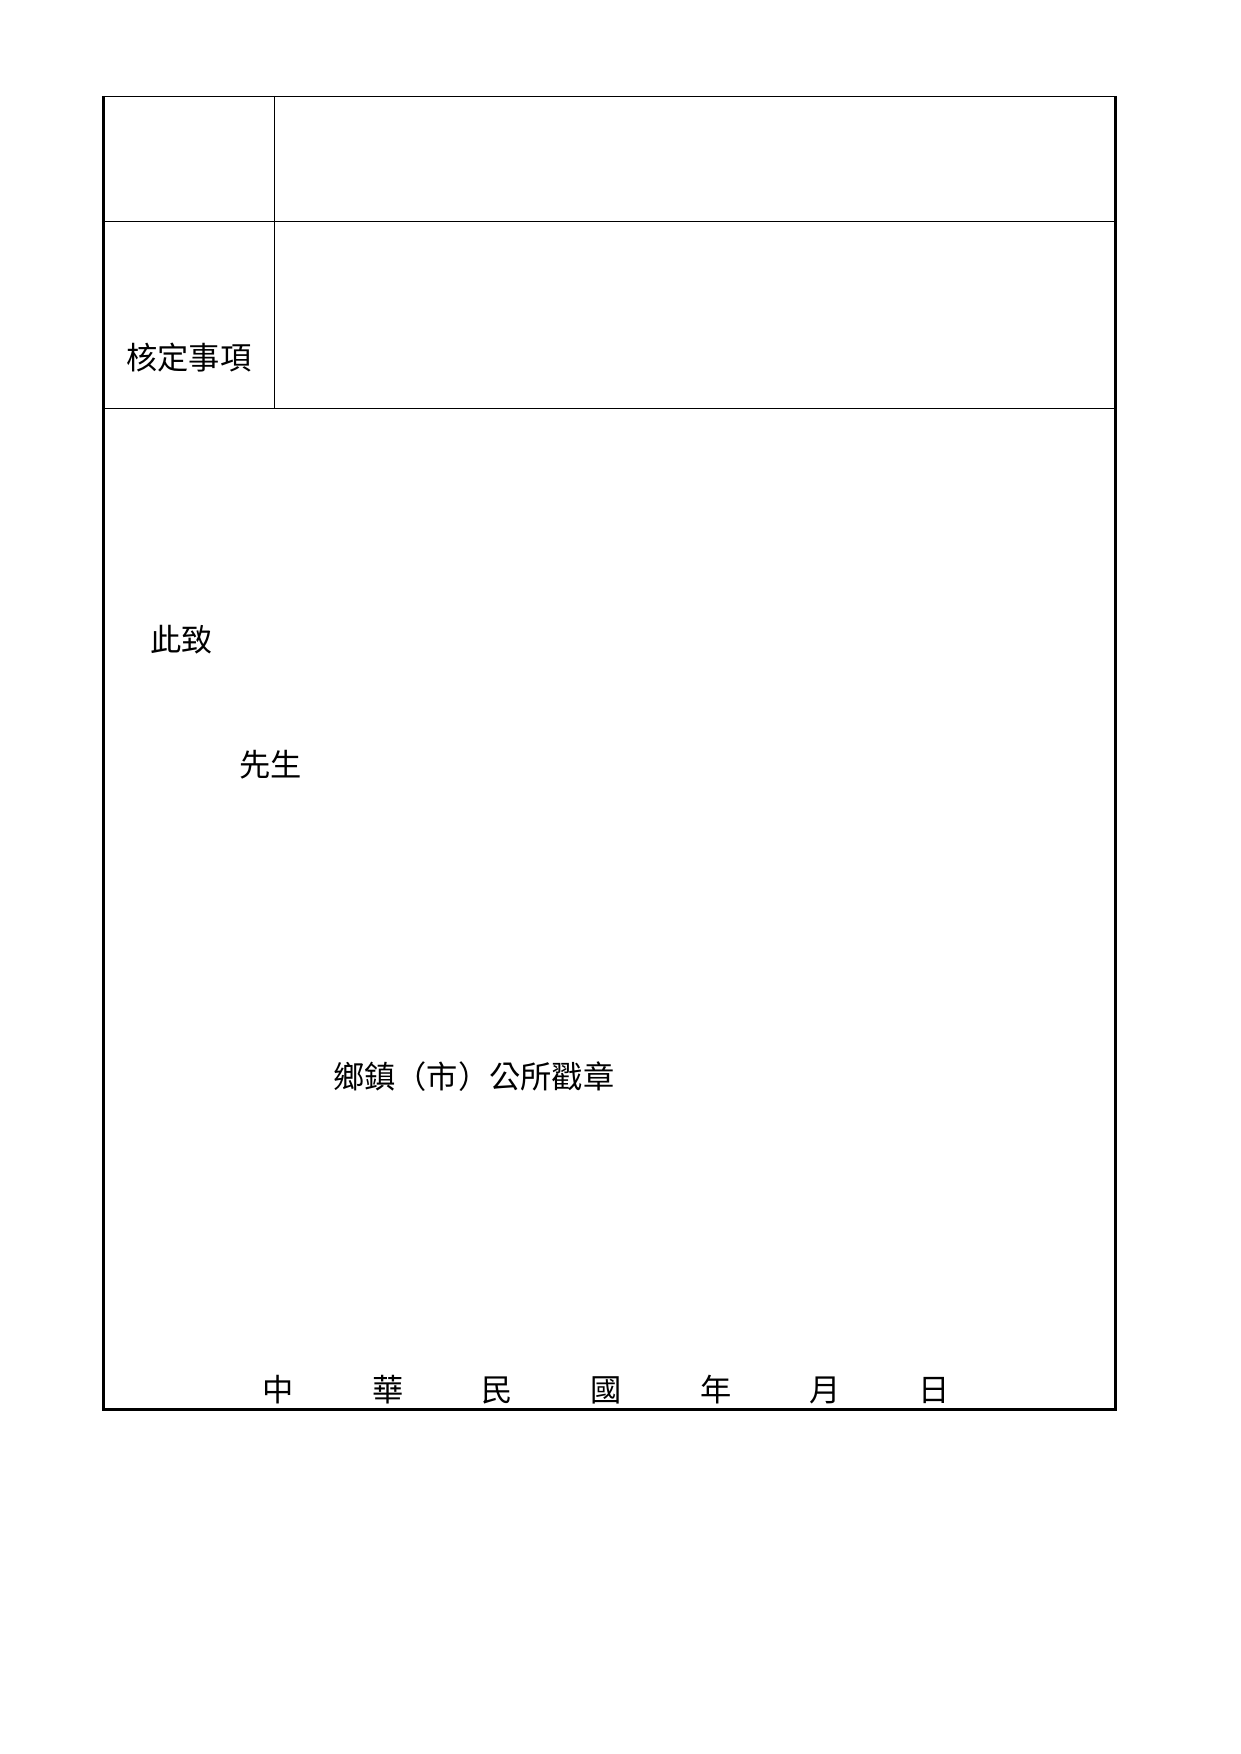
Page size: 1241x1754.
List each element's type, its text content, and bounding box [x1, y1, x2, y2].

table_cell [105, 97, 274, 221]
table_cell [275, 222, 1114, 408]
table_cell 此致 先生 鄉鎮（市）公所戳章 中 華 民 國 年 月 日 [105, 409, 1114, 1408]
table_cell [275, 97, 1114, 221]
table_cell 核定事項 [105, 222, 274, 408]
